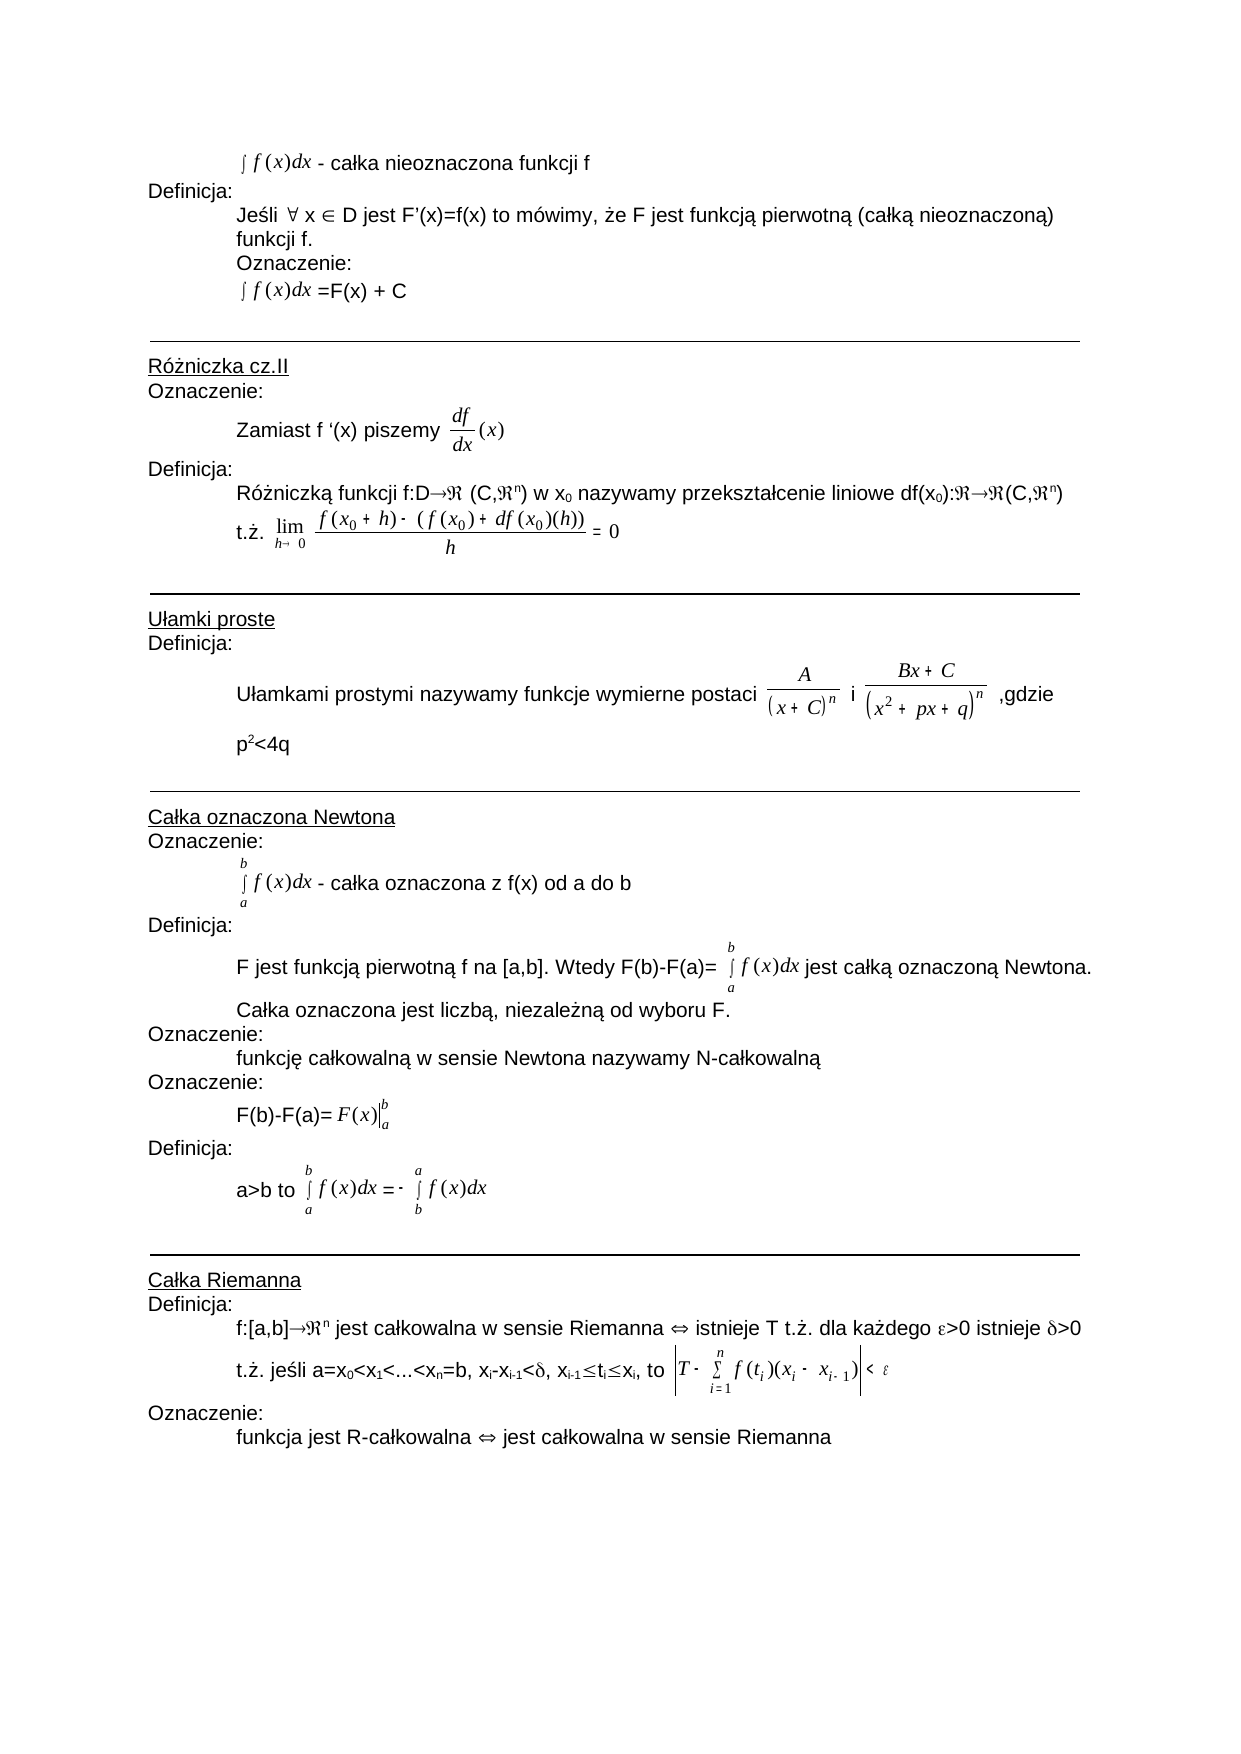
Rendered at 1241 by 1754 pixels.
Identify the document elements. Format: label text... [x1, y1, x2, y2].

text funkcja jest R-całkowalna Û jest całkowalna w sensie Riemanna [236, 1425, 1092, 1449]
text Całka oznaczona Newtona [148, 804, 1092, 829]
text Oznaczenie: [148, 1022, 1092, 1046]
text Różniczką funkcji f:D®Â (C,Ân) w x0 nazywamy przekształcenie liniowe df(x0):Â®Â(C,Ân) t.ż. [236, 481, 1092, 559]
text Oznaczenie: [148, 1070, 1092, 1094]
text funkcję całkowalną w sensie Newtona nazywamy N-całkowalną [236, 1046, 1092, 1070]
text Definicja: [148, 457, 1092, 481]
text F jest funkcją pierwotną f na [a,b]. Wtedy F(b)-F(a)= jest całką oznaczoną Newtona. Całka oznaczona jest liczbą, niezależną od wyboru F. [236, 937, 1092, 1022]
text Ułamkami prostymi nazywamy funkcje wymierne postaci i ,gdzie p2<4q [236, 655, 1092, 756]
text f:[a,b]®Ân jest całkowalna w sensie Riemanna Û istnieje T t.ż. dla każdego e>0 istnieje d>0 t.ż. jeśli a=x0<x1<...<xn=b, xi-xi-1<d, xi-1£ti£xi, to [236, 1316, 1092, 1401]
text Definicja: [148, 1292, 1092, 1316]
text - całka nieoznaczona funkcji f [236, 148, 1092, 179]
text Oznaczenie: [236, 251, 1092, 275]
text Zamiast f ‘(x) piszemy [236, 403, 1092, 457]
text Oznaczenie: [148, 829, 1092, 853]
text Definicja: [148, 1136, 1092, 1159]
text - całka oznaczona z f(x) od a do b [236, 853, 1092, 913]
text Ułamki proste [148, 607, 1092, 631]
text Oznaczenie: [148, 1401, 1092, 1425]
text Definicja: [148, 179, 1092, 203]
text Różniczka cz.II [148, 354, 1092, 378]
text Definicja: [148, 631, 1092, 655]
text Oznaczenie: [148, 378, 1092, 403]
text Definicja: [148, 913, 1092, 937]
text Jeśli " x Î D jest F’(x)=f(x) to mówimy, że F jest funkcją pierwotną (całką nieoznaczoną) funkcji f. [236, 203, 1092, 251]
text Całka Riemanna [148, 1268, 1092, 1292]
text =F(x) + C [236, 275, 1092, 306]
text F(b)-F(a)= [236, 1094, 1092, 1136]
text a>b to = [236, 1159, 1092, 1220]
